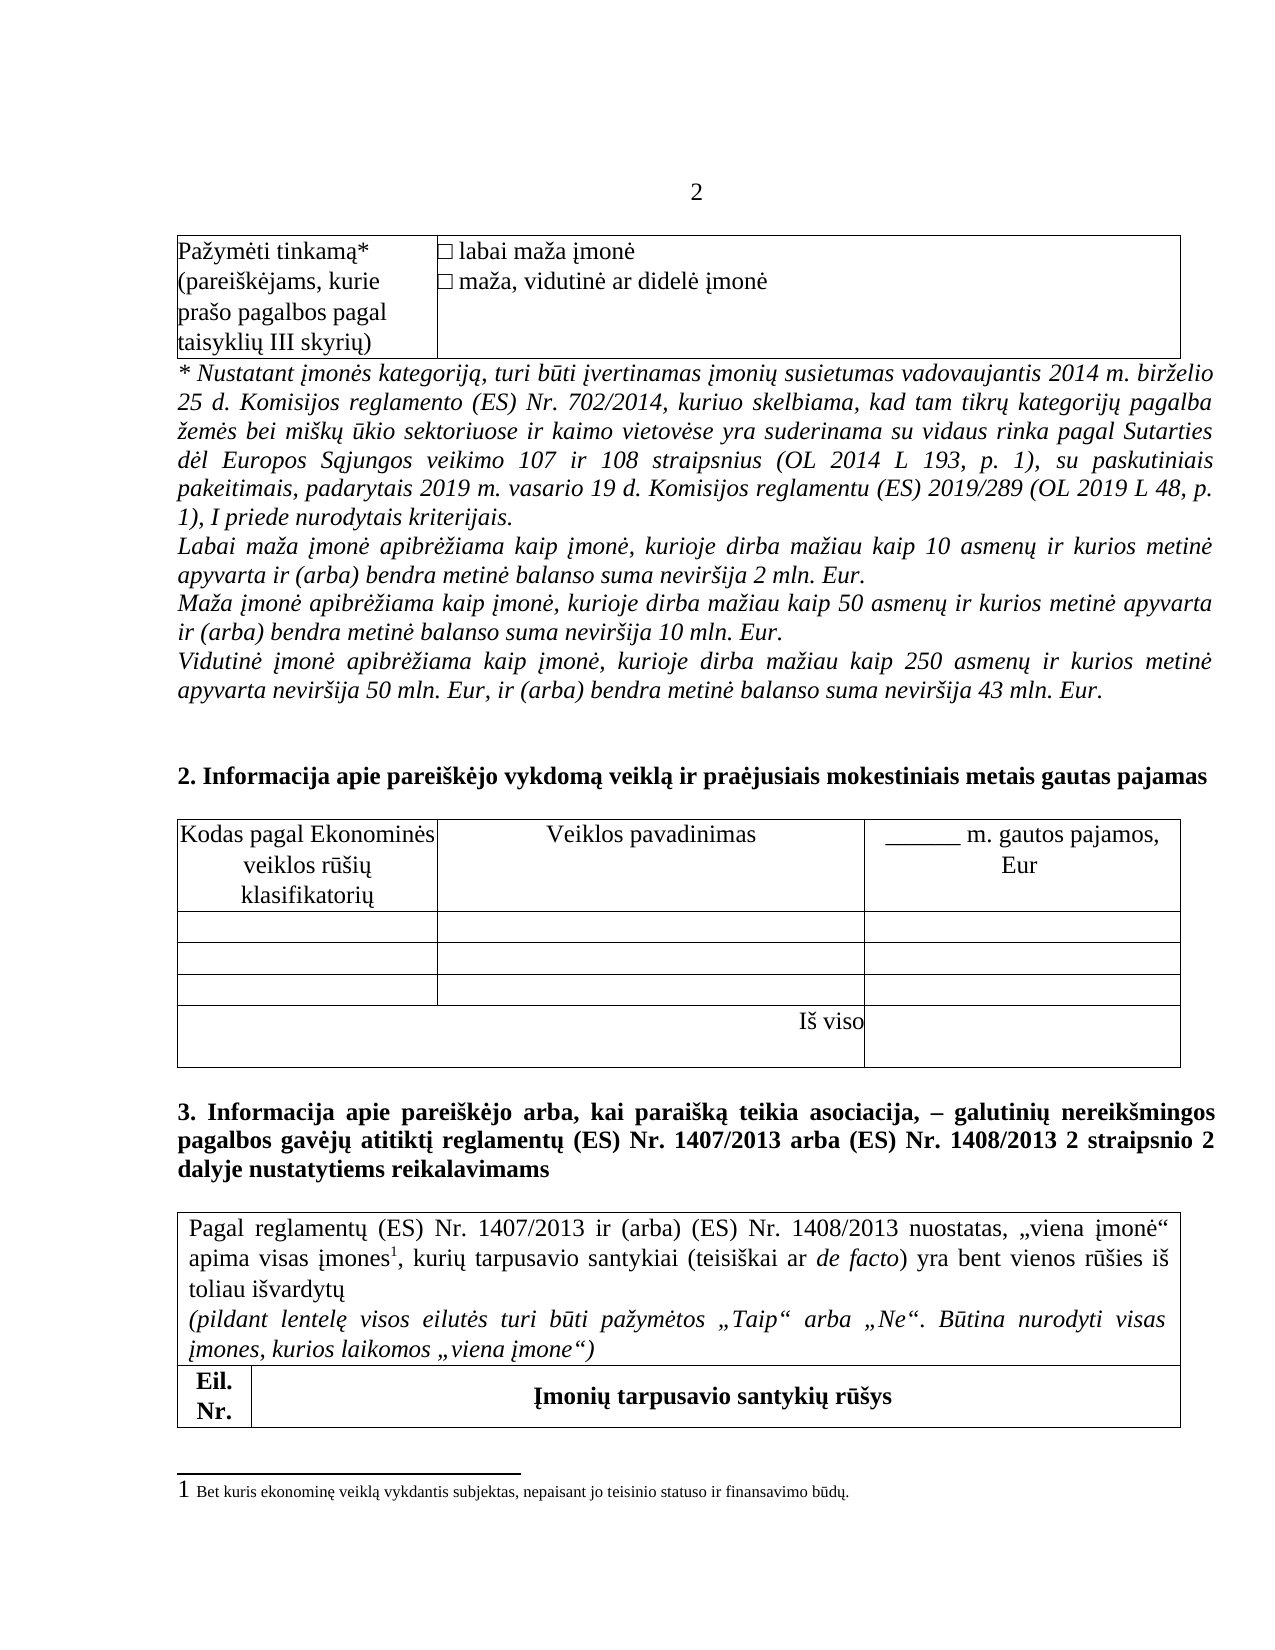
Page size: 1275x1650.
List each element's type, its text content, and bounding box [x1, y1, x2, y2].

table_cell [865, 912, 1180, 942]
table_cell [438, 912, 864, 942]
table_cell [178, 975, 437, 1005]
table_cell Eil. Nr. [178, 1366, 251, 1427]
table_header Pagal reglamentų (ES) Nr. 1407/2013 ir (arba) (ES) Nr. 1408/2013 nuostatas, „viena įmonė“ apima visas įmones, kurių tarpusavio santykiai (teisiškai ar de facto) yra bent vienos rūšies iš toliau išvardytų (pildant lentelę visos eilutės turi būti pažymėtos „Taip“ arba „Ne“. Būtina nurodyti visas įmones, kurios laikomos „viena įmone“) [178, 1213, 1180, 1365]
table_cell [178, 912, 437, 942]
table_header ______ m. gautos pajamos, Eur [865, 820, 1180, 911]
text Labai maža įmonė apibrėžiama kaip įmonė, kurioje dirba mažiau kaip 10 asmenų ir kurios metinė apyvarta ir (arba) bendra metinė balanso suma neviršija 2 mln. Eur. [177, 531, 1216, 588]
table_cell [865, 975, 1180, 1005]
table_cell [865, 1006, 1180, 1067]
table_header Veiklos pavadinimas [438, 820, 864, 911]
table_cell Įmonių tarpusavio santykių rūšys [252, 1366, 1180, 1427]
table_cell [438, 975, 864, 1005]
text 2. Informacija apie pareiškėjo vykdomą veiklą ir praėjusiais mokestiniais metais gautas pajamas [177, 761, 1216, 790]
text * Nustatant įmonės kategoriją, turi būti įvertinamas įmonių susietumas vadovaujantis 2014 m. birželio 25 d. Komisijos reglamento (ES) Nr. 702/2014, kuriuo skelbiama, kad tam tikrų kategorijų pagalba žemės bei miškų ūkio sektoriuose ir kaimo vietovėse yra suderinama su vidaus rinka pagal Sutarties dėl Europos Sąjungos veikimo 107 ir 108 straipsnius (OL 2014 L 193, p. 1), su paskutiniais pakeitimais, padarytais 2019 m. vasario 19 d. Komisijos reglamentu (ES) 2019/289 (OL 2019 L 48, p. 1), I priede nurodytais kriterijais. [177, 358, 1216, 531]
table_cell [438, 943, 864, 974]
text Maža įmonė apibrėžiama kaip įmonė, kurioje dirba mažiau kaip 50 asmenų ir kurios metinė apyvarta ir (arba) bendra metinė balanso suma neviršija 10 mln. Eur. [177, 588, 1216, 646]
text 3. Informacija apie pareiškėjo arba, kai paraišką teikia asociacija, – galutinių nereikšmingos pagalbos gavėjų atitiktį reglamentų (ES) Nr. 1407/2013 arba (ES) Nr. 1408/2013 2 straipsnio 2 dalyje nustatytiems reikalavimams [177, 1097, 1216, 1183]
table_cell [865, 943, 1180, 974]
table_cell □ labai maža įmonė □ maža, vidutinė ar didelė įmonė [438, 236, 1180, 357]
table_cell [178, 943, 437, 974]
table_cell Iš viso [178, 1006, 864, 1067]
table_cell Pažymėti tinkamą* (pareiškėjams, kurie prašo pagalbos pagal taisyklių III skyrių) [178, 236, 437, 357]
text Vidutinė įmonė apibrėžiama kaip įmonė, kurioje dirba mažiau kaip 250 asmenų ir kurios metinė apyvarta neviršija 50 mln. Eur, ir (arba) bendra metinė balanso suma neviršija 43 mln. Eur. [177, 646, 1216, 703]
table_header Kodas pagal Ekonominės veiklos rūšių klasifikatorių [178, 820, 437, 911]
